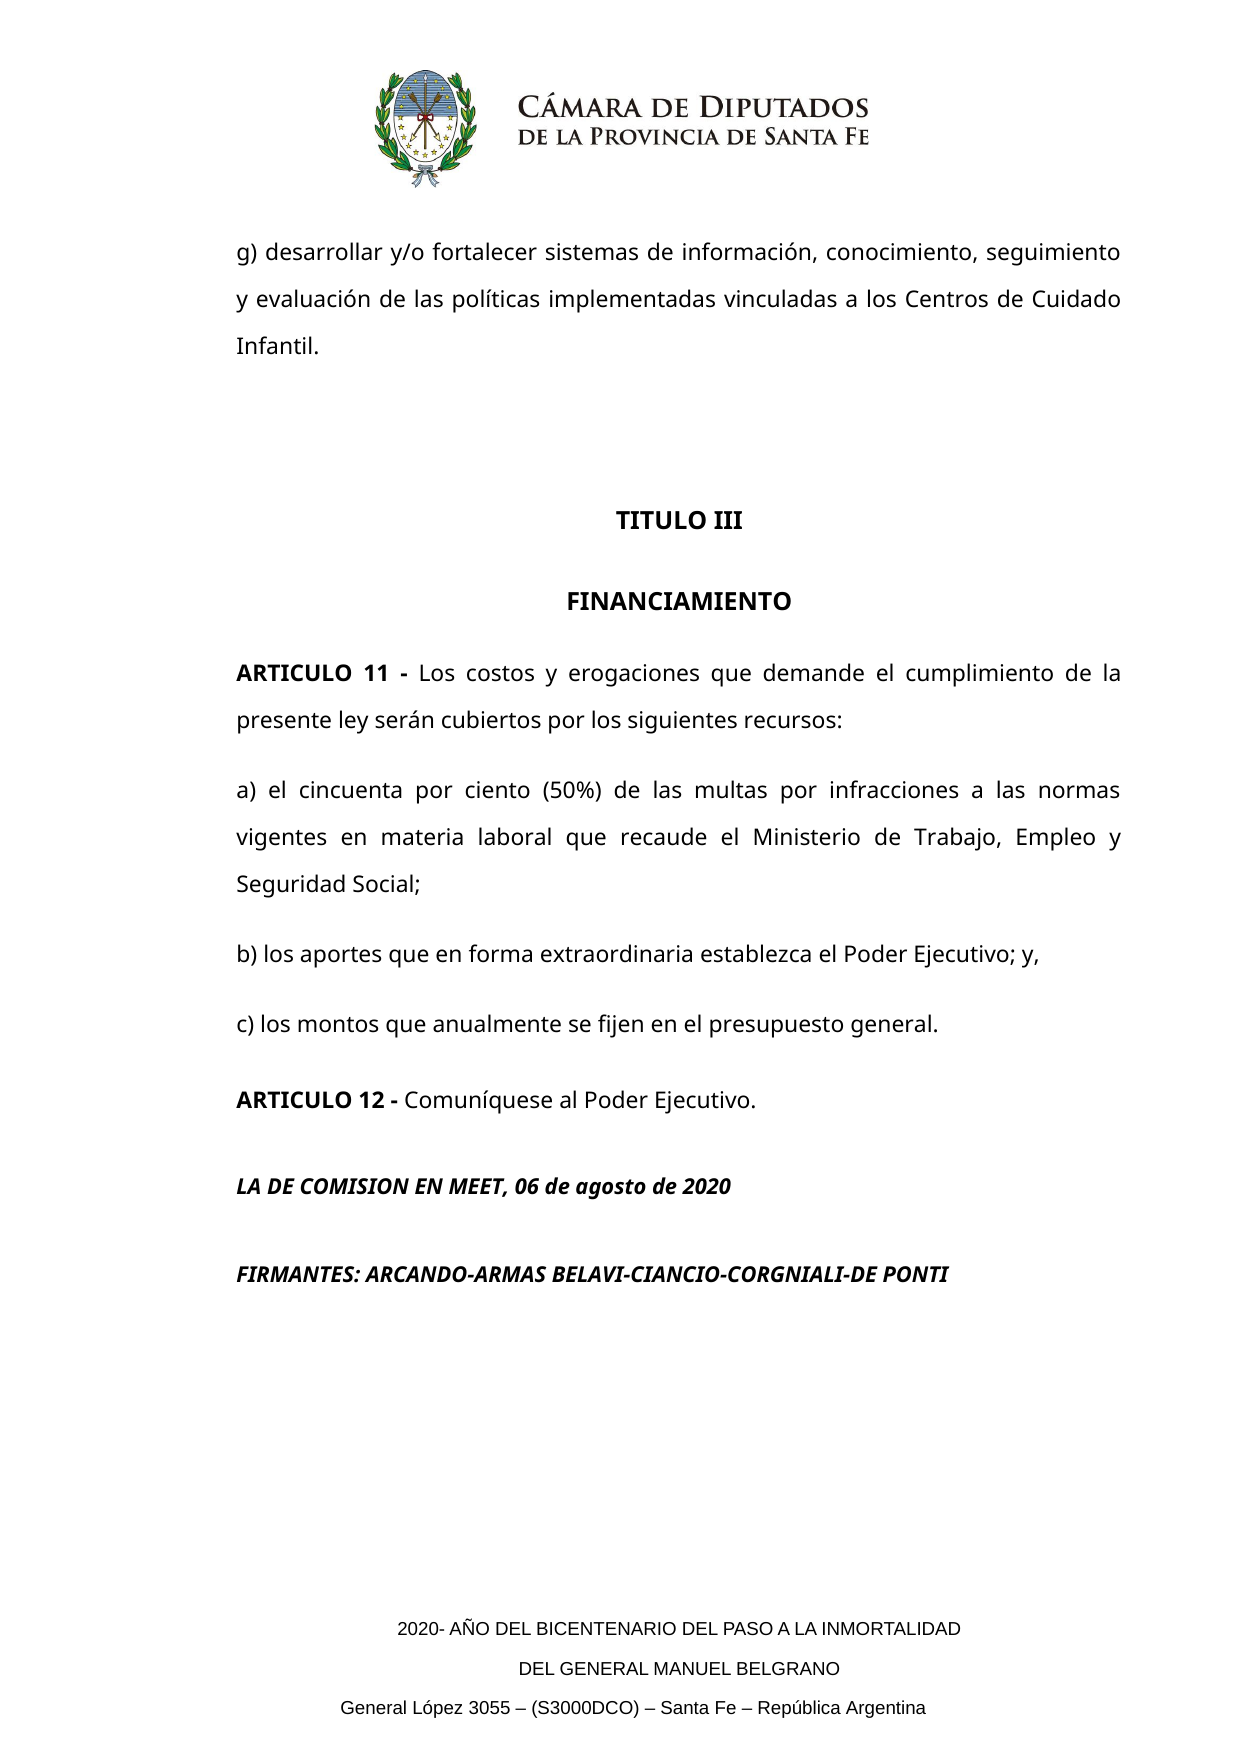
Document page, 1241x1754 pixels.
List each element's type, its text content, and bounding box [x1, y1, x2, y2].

text g) desarrollar y/o fortalecer sistemas de información, conocimiento, seguimiento y evaluación de las políticas implementadas vinculadas a los Centros de Cuidado Infantil. [236, 236, 1122, 361]
text ARTICULO 12 - Comuníquese al Poder Ejecutivo. [236, 1084, 1122, 1116]
picture [374, 70, 869, 192]
text FIRMANTES: ARCANDO-ARMAS BELAVI-CIANCIO-CORGNIALI-DE PONTI [236, 1258, 1122, 1288]
text ARTICULO 11 - Los costos y erogaciones que demande el cumplimiento de la presente ley serán cubiertos por los siguientes recursos: [236, 657, 1122, 736]
text LA DE COMISION EN MEET, 06 de agosto de 2020 [236, 1171, 1122, 1201]
text b) los aportes que en forma extraordinaria establezca el Poder Ejecutivo; y, [236, 938, 1122, 969]
text FINANCIAMIENTO [236, 583, 1122, 617]
text c) los montos que anualmente se fijen en el presupuesto general. [236, 1008, 1122, 1039]
text TITULO III [236, 503, 1122, 537]
text a) el cincuenta por ciento (50%) de las multas por infracciones a las normas vigentes en materia laboral que recaude el Ministerio de Trabajo, Empleo y Seguridad Social; [236, 774, 1122, 899]
